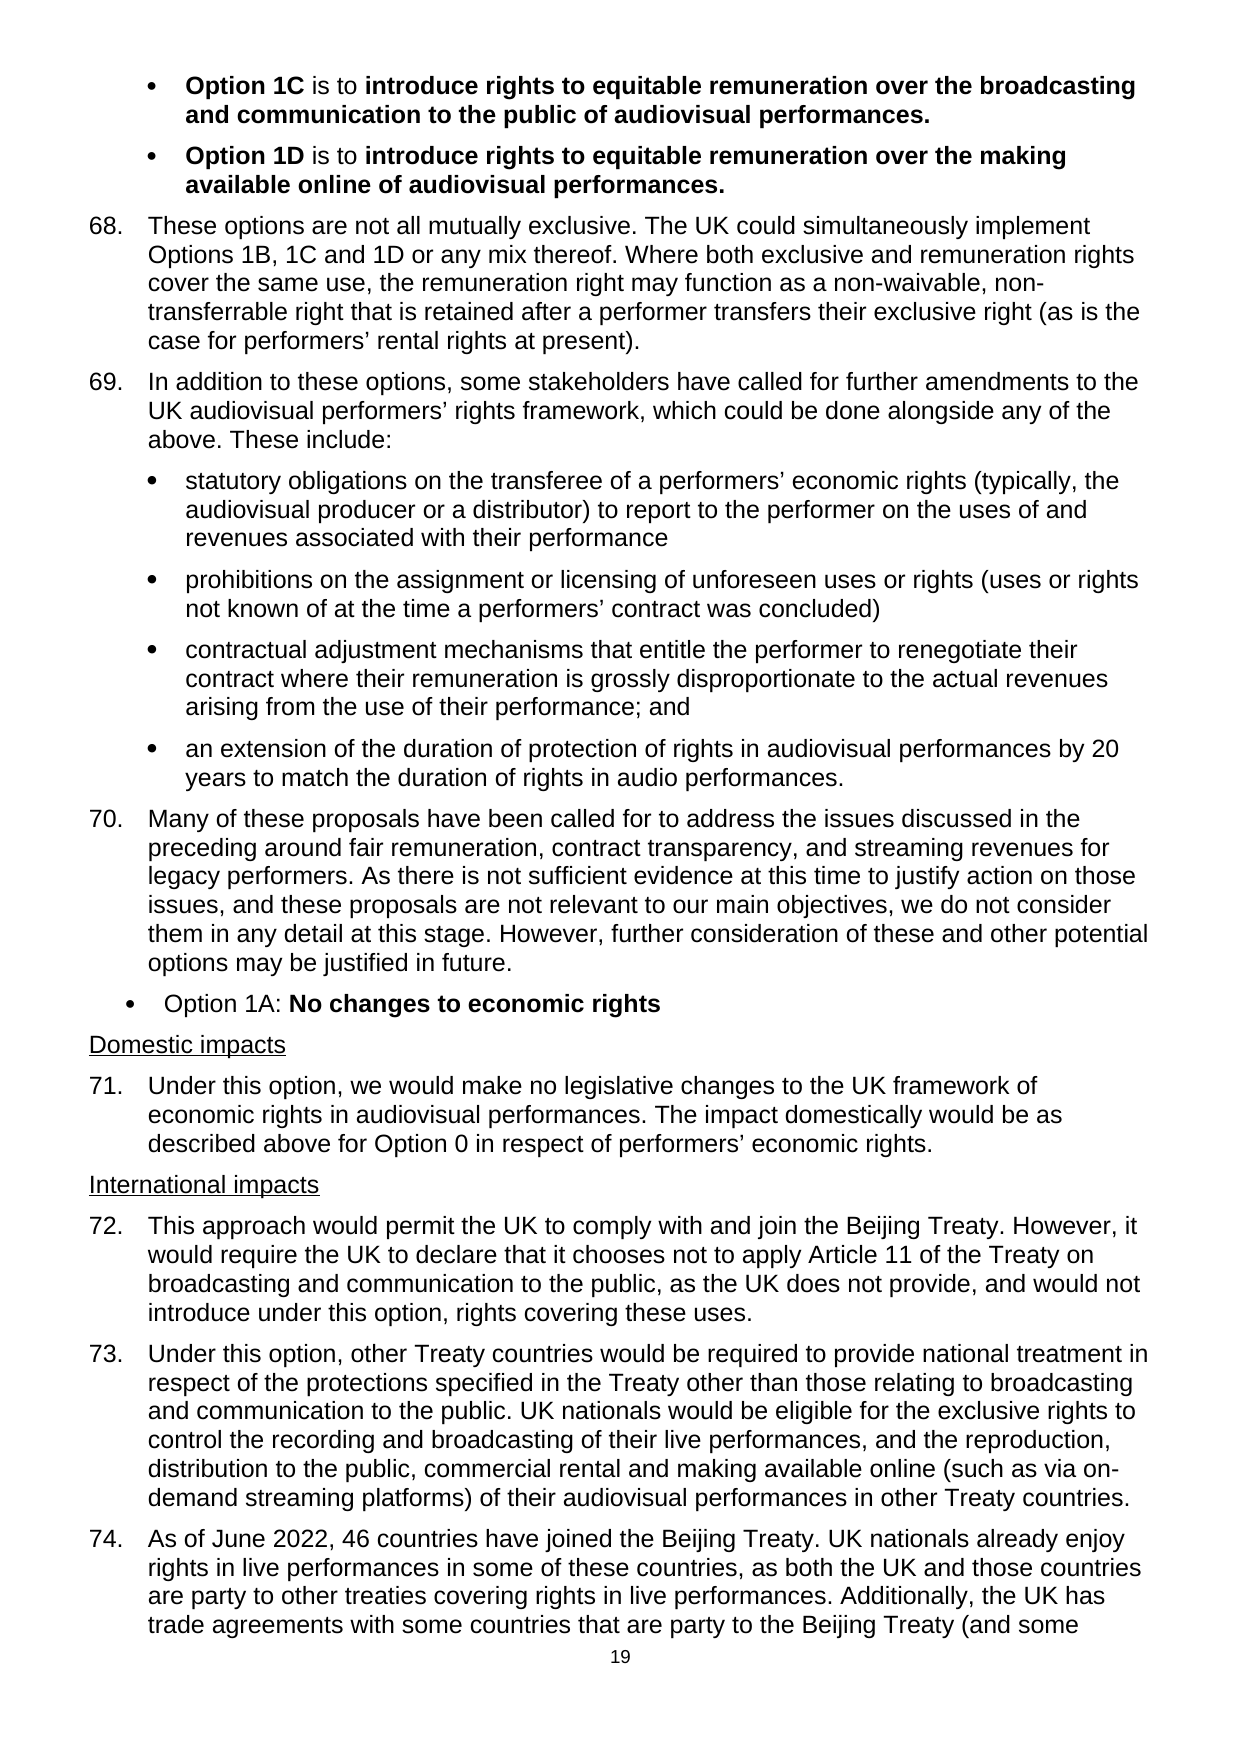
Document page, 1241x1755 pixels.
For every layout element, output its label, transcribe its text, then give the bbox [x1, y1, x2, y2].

list Under this option, other Treaty countries would be required to provide national treatment in respect of the protections specified in the Treaty other than those relating to broadcasting and communication to the public. UK nationals would be eligible for the exclusive rights to control the recording and broadcasting of their live performances, and the reproduction, distribution to the public, commercial rental and making available online (such as via on-demand streaming platforms) of their audiovisual performances in other Treaty countries. [89, 1339, 1152, 1511]
list Under this option, we would make no legislative changes to the UK framework of economic rights in audiovisual performances. The impact domestically would be as described above for Option 0 in respect of performers’ economic rights. [89, 1071, 1152, 1157]
text Domestic impacts [89, 1030, 1152, 1059]
list contractual adjustment mechanisms that entitle the performer to renegotiate their contract where their remuneration is grossly disproportionate to the actual revenues arising from the use of their performance; and [148, 635, 1152, 721]
list Many of these proposals have been called for to address the issues discussed in the preceding around fair remuneration, contract transparency, and streaming revenues for legacy performers. As there is not sufficient evidence at this time to justify action on those issues, and these proposals are not relevant to our main objectives, we do not consider them in any detail at this stage. However, further consideration of these and other potential options may be justified in future. [89, 804, 1152, 976]
list These options are not all mutually exclusive. The UK could simultaneously implement Options 1B, 1C and 1D or any mix thereof. Where both exclusive and remuneration rights cover the same use, the remuneration right may function as a non-waivable, non-transferrable right that is retained after a performer transfers their exclusive right (as is the case for performers’ rental rights at present). [89, 211, 1152, 354]
list Option 1D is to introduce rights to equitable remuneration over the making available online of audiovisual performances. [148, 141, 1152, 198]
list Option 1C is to introduce rights to equitable remuneration over the broadcasting and communication to the public of audiovisual performances. [148, 71, 1152, 128]
list As of June 2022, 46 countries have joined the Beijing Treaty. UK nationals already enjoy rights in live performances in some of these countries, as both the UK and those countries are party to other treaties covering rights in live performances. Additionally, the UK has trade agreements with some countries that are party to the Beijing Treaty (and some [89, 1524, 1152, 1639]
list an extension of the duration of protection of rights in audiovisual performances by 20 years to match the duration of rights in audio performances. [148, 734, 1152, 791]
list This approach would permit the UK to comply with and join the Beijing Treaty. However, it would require the UK to declare that it chooses not to apply Article 11 of the Treaty on broadcasting and communication to the public, as the UK does not provide, and would not introduce under this option, rights covering these uses. [89, 1211, 1152, 1326]
text International impacts [89, 1170, 1152, 1199]
list Option 1A: No changes to economic rights [126, 989, 1152, 1017]
list In addition to these options, some stakeholders have called for further amendments to the UK audiovisual performers’ rights framework, which could be done alongside any of the above. These include: [89, 367, 1152, 453]
list prohibitions on the assignment or licensing of unforeseen uses or rights (uses or rights not known of at the time a performers’ contract was concluded) [148, 565, 1152, 622]
list statutory obligations on the transferee of a performers’ economic rights (typically, the audiovisual producer or a distributor) to report to the performer on the uses of and revenues associated with their performance [148, 466, 1152, 552]
